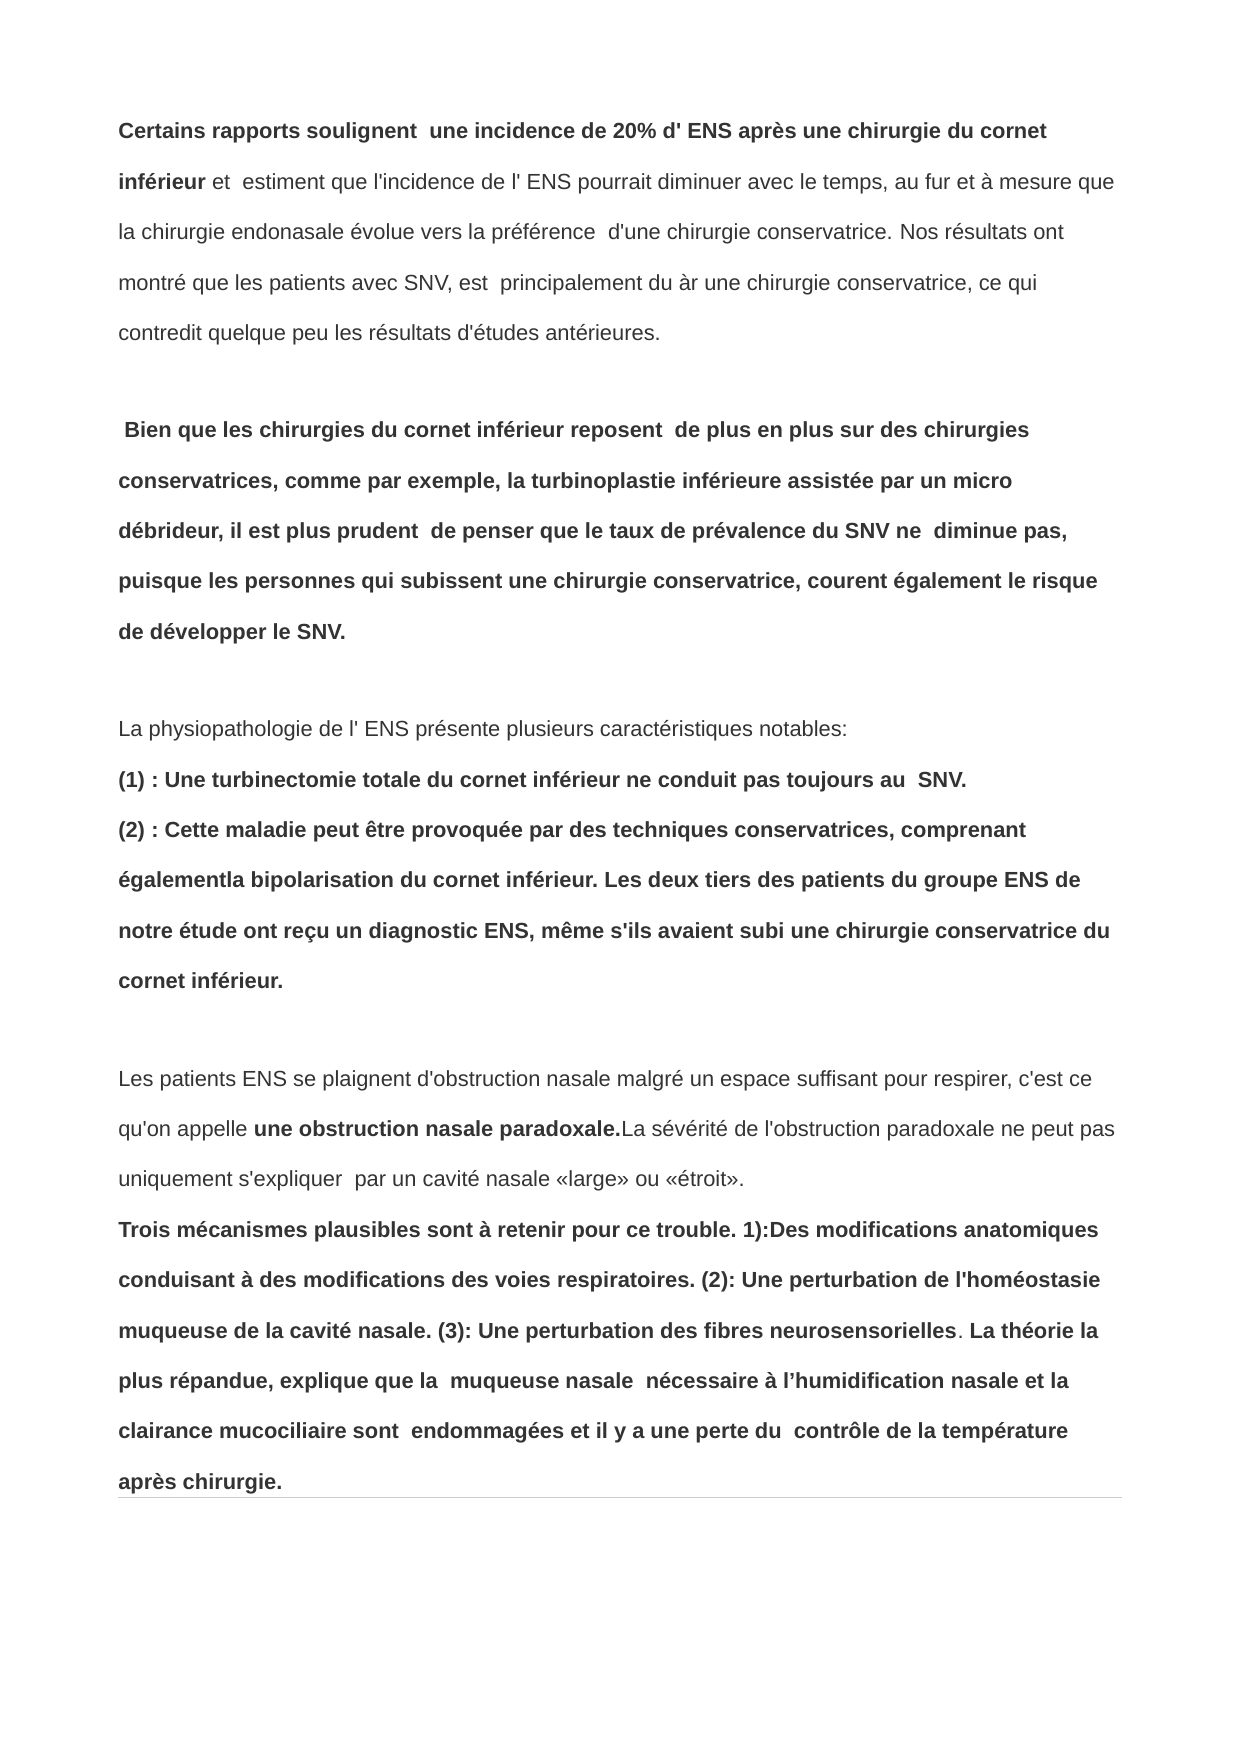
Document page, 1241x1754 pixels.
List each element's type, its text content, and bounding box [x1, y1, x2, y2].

text Bien que les chirurgies du cornet inférieur reposent de plus en plus sur des chirurgies conservatrices, comme par exemple, la turbinoplastie inférieure assistée par un micro débrideur, il est plus prudent de penser que le taux de prévalence du SNV ne diminue pas, puisque les personnes qui subissent une chirurgie conservatrice, courent également le risque de développer le SNV. [118, 417, 1122, 644]
text Les patients ENS se plaignent d'obstruction nasale malgré un espace suffisant pour respirer, c'est ce qu'on appelle une obstruction nasale paradoxale.La sévérité de l'obstruction paradoxale ne peut pas uniquement s'expliquer par un cavité nasale «large» ou «étroit». Trois mécanismes plausibles sont à retenir pour ce trouble. 1):Des modifications anatomiques conduisant à des modifications des voies respiratoires. (2): Une perturbation de l'homéostasie muqueuse de la cavité nasale. (3): Une perturbation des fibres neurosensorielles. La théorie la plus répandue, explique que la muqueuse nasale nécessaire à l’humidification nasale et la clairance mucociliaire sont endommagées et il y a une perte du contrôle de la température après chirurgie. [118, 1065, 1122, 1497]
text La physiopathologie de l' ENS présente plusieurs caractéristiques notables: (1) : Une turbinectomie totale du cornet inférieur ne conduit pas toujours au SNV. (2) : Cette maladie peut être provoquée par des techniques conservatrices, comprenant égalementla bipolarisation du cornet inférieur. Les deux tiers des patients du groupe ENS de notre étude ont reçu un diagnostic ENS, même s'ils avaient subi une chirurgie conservatrice du cornet inférieur. [118, 716, 1122, 993]
text Certains rapports soulignent une incidence de 20% d' ENS après une chirurgie du cornet inférieur et estiment que l'incidence de l' ENS pourrait diminuer avec le temps, au fur et à mesure que la chirurgie endonasale évolue vers la préférence d'une chirurgie conservatrice. Nos résultats ont montré que les patients avec SNV, est principalement du àr une chirurgie conservatrice, ce qui contredit quelque peu les résultats d'études antérieures. [118, 118, 1122, 345]
